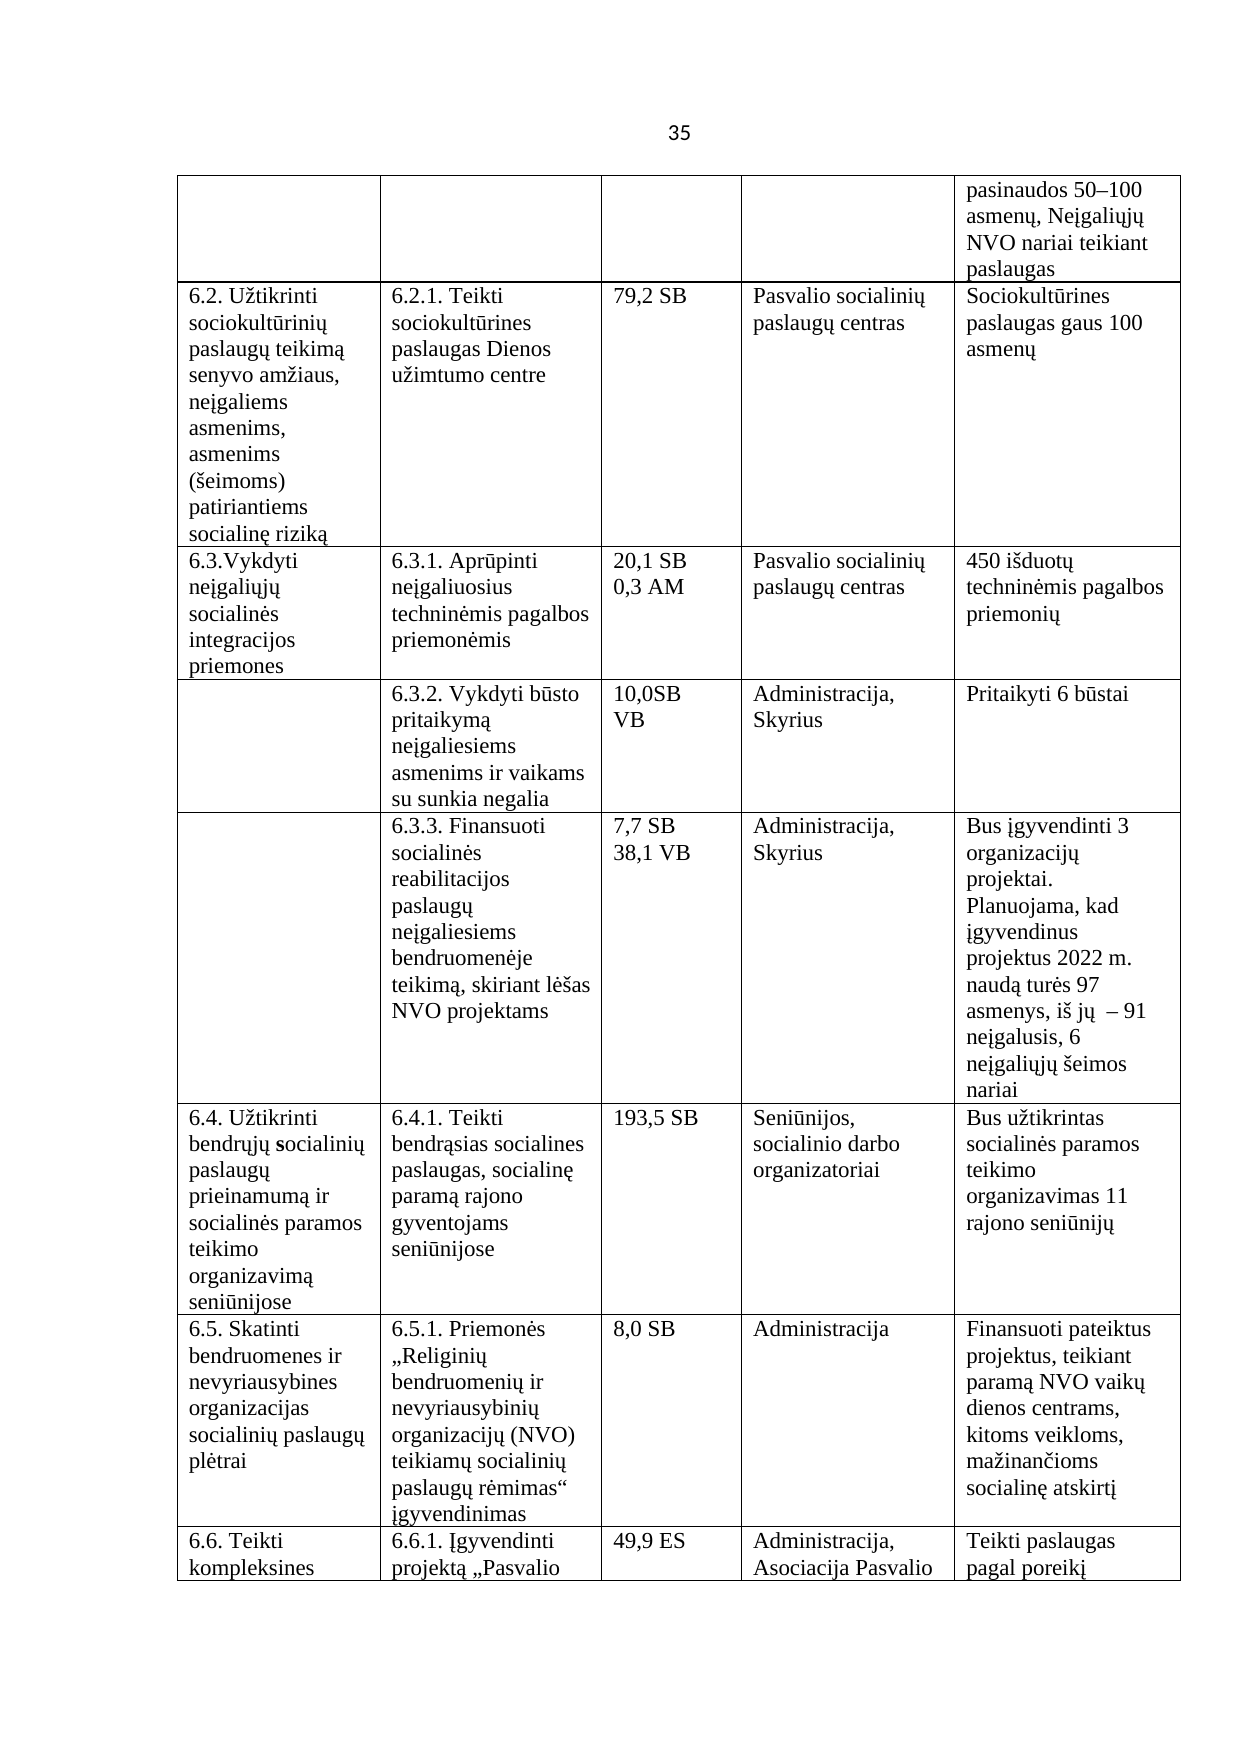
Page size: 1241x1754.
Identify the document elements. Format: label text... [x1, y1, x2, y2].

table_cell Seniūnijos, socialinio darbo organizatoriai [742, 1104, 954, 1314]
table_cell 6.3.Vykdyti neįgaliųjų socialinės integracijos priemones [178, 547, 380, 679]
table_cell Administracija, Skyrius [742, 813, 954, 1102]
table_cell pasinaudos 50–100 asmenų, Neįgaliųjų NVO nariai teikiant paslaugas [955, 176, 1180, 281]
table_cell 8,0 SB [602, 1315, 741, 1526]
table_cell Administracija [742, 1315, 954, 1526]
table_cell Administracija, Asociacija Pasvalio [742, 1527, 954, 1580]
table_cell 6.5. Skatinti bendruomenes ir nevyriausybines organizacijas socialinių paslaugų plėtrai [178, 1315, 380, 1526]
table_cell 6.3.1. Aprūpinti neįgaliuosius techninėmis pagalbos priemonėmis [381, 547, 601, 679]
table_cell [178, 813, 380, 1102]
table_cell [602, 176, 741, 281]
table_cell 6.6.1. Įgyvendinti projektą „Pasvalio [381, 1527, 601, 1580]
table_cell 79,2 SB [602, 283, 741, 546]
table_cell 450 išduotų techninėmis pagalbos priemonių [955, 547, 1180, 679]
table_cell 49,9 ES [602, 1527, 741, 1580]
table_cell Bus užtikrintas socialinės paramos teikimo organizavimas 11 rajono seniūnijų [955, 1104, 1180, 1314]
table_cell Administracija, Skyrius [742, 680, 954, 812]
table_cell Pasvalio socialinių paslaugų centras [742, 283, 954, 546]
table_cell 6.4. Užtikrinti bendrųjų socialinių paslaugų prieinamumą ir socialinės paramos teikimo organizavimą seniūnijose [178, 1104, 380, 1314]
table_cell 193,5 SB [602, 1104, 741, 1314]
table_cell Bus įgyvendinti 3 organizacijų projektai. Planuojama, kad įgyvendinus projektus 2022 m. naudą turės 97 asmenys, iš jų – 91 neįgalusis, 6 neįgaliųjų šeimos nariai [955, 813, 1180, 1102]
table_cell 6.2.1. Teikti sociokultūrines paslaugas Dienos užimtumo centre [381, 283, 601, 546]
table_cell 6.3.3. Finansuoti socialinės reabilitacijos paslaugų neįgaliesiems bendruomenėje teikimą, skiriant lėšas NVO projektams [381, 813, 601, 1102]
table_cell [178, 176, 380, 281]
table_cell Pritaikyti 6 būstai [955, 680, 1180, 812]
table_cell 7,7 SB 38,1 VB [602, 813, 741, 1102]
table_cell 6.4.1. Teikti bendrąsias socialines paslaugas, socialinę paramą rajono gyventojams seniūnijose [381, 1104, 601, 1314]
table_cell Sociokultūrines paslaugas gaus 100 asmenų [955, 283, 1180, 546]
table_cell 6.5.1. Priemonės „Religinių bendruomenių ir nevyriausybinių organizacijų (NVO) teikiamų socialinių paslaugų rėmimas“ įgyvendinimas [381, 1315, 601, 1526]
table_cell 6.3.2. Vykdyti būsto pritaikymą neįgaliesiems asmenims ir vaikams su sunkia negalia [381, 680, 601, 812]
table_cell 20,1 SB 0,3 AM [602, 547, 741, 679]
table_cell Teikti paslaugas pagal poreikį [955, 1527, 1180, 1580]
table_cell [178, 680, 380, 812]
table_cell 10,0SB VB [602, 680, 741, 812]
table_cell [381, 176, 601, 281]
table_cell [742, 176, 954, 281]
table_cell Pasvalio socialinių paslaugų centras [742, 547, 954, 679]
table_cell Finansuoti pateiktus projektus, teikiant paramą NVO vaikų dienos centrams, kitoms veikloms, mažinančioms socialinę atskirtį [955, 1315, 1180, 1526]
table_cell 6.2. Užtikrinti sociokultūrinių paslaugų teikimą senyvo amžiaus, neįgaliems asmenims, asmenims (šeimoms) patiriantiems socialinę riziką [178, 283, 380, 546]
table_cell 6.6. Teikti kompleksines [178, 1527, 380, 1580]
